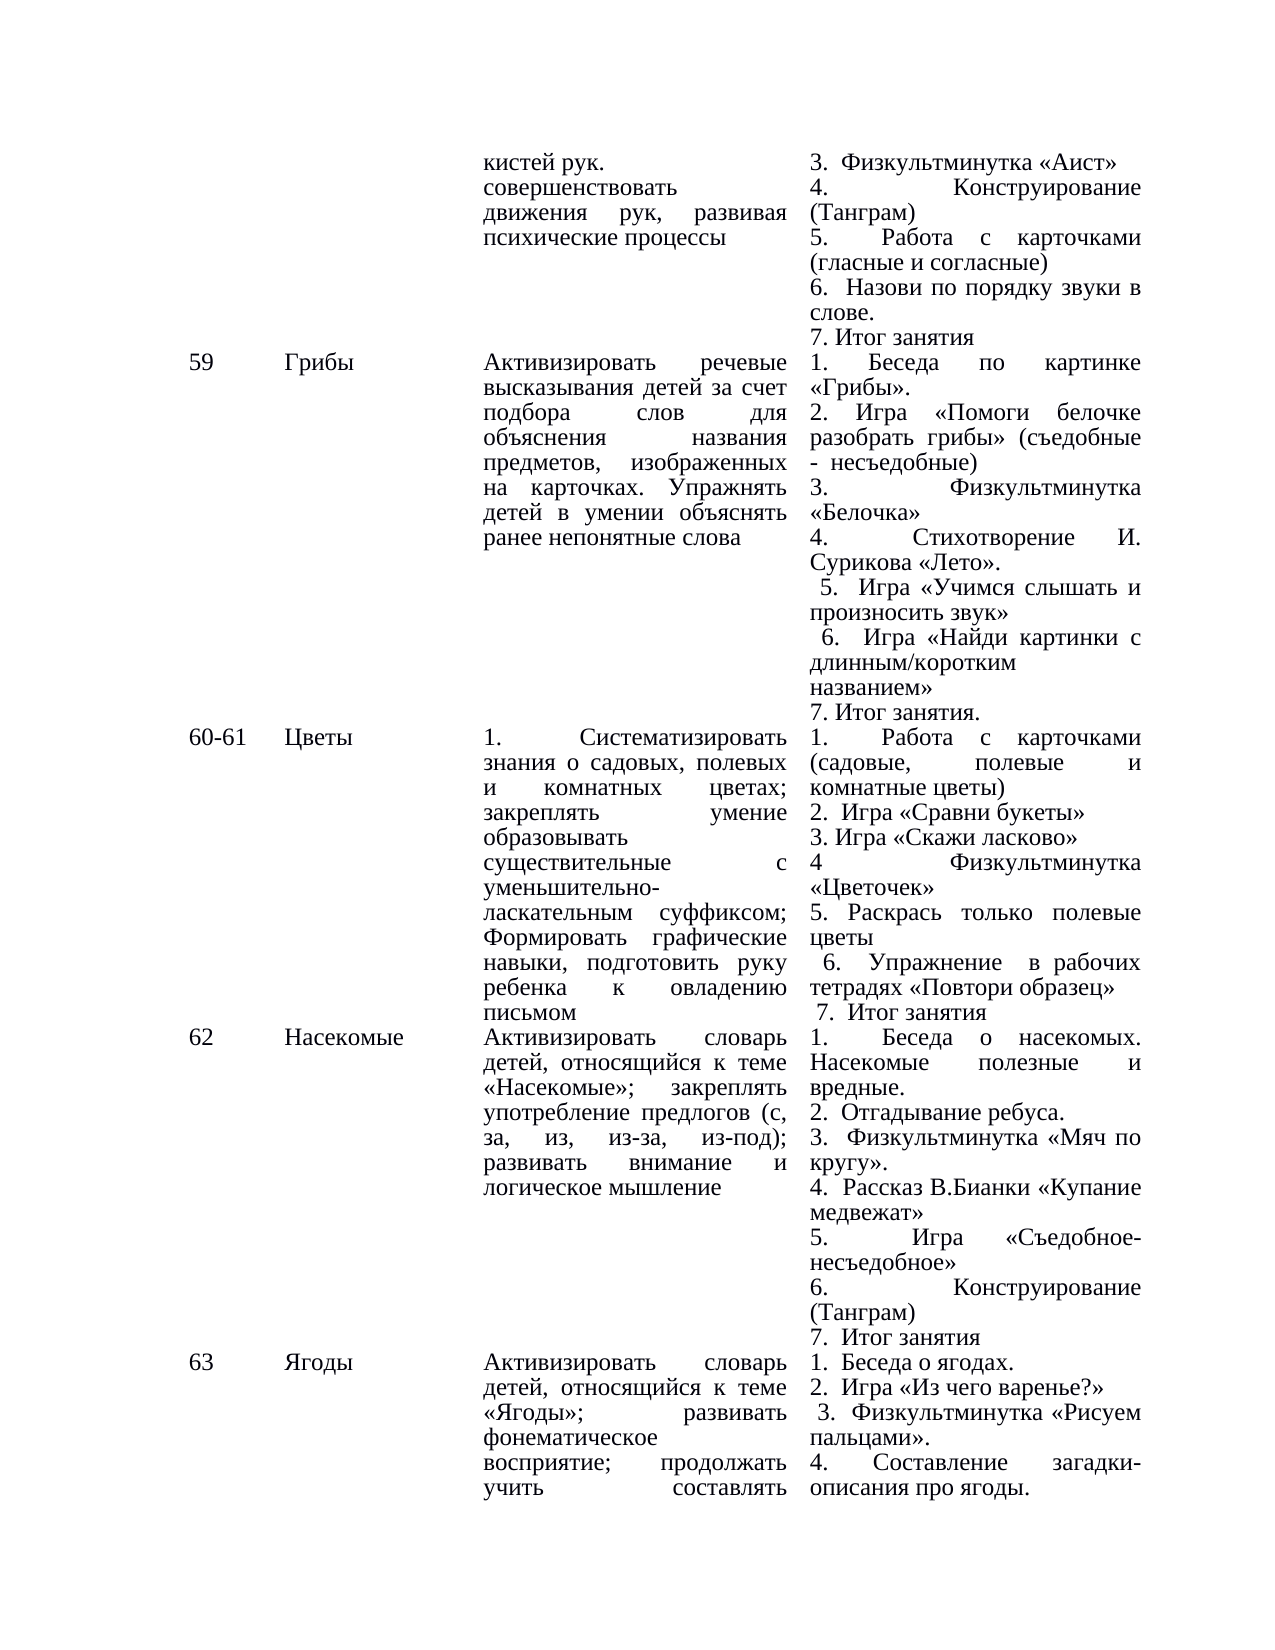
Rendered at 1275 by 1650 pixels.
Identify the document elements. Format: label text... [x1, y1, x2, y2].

table_cell 63 [177, 1350, 273, 1500]
table_cell 1. Беседа по картинке «Грибы». 2. Игра «Помоги белочке разобрать грибы» (съедобные - несъедобные) 3. Физкультминутка «Белочка» 4. Стихотворение И. Сурикова «Лето». 5. Игра «Учимся слышать и произносить звук» 6. Игра «Найди картинки с длинным/коротким названием» 7. Итог занятия. [798, 350, 1153, 725]
table_cell [177, 150, 273, 350]
table_cell 62 [177, 1025, 273, 1350]
table_cell Грибы [273, 350, 472, 725]
table_cell Ягоды [273, 1350, 472, 1500]
table_cell 60-61 [177, 725, 273, 1025]
table_cell Насекомые [273, 1025, 472, 1350]
table_cell Активизировать словарь детей, относящийся к теме «Насекомые»; закреплять употребление предлогов (с, за, из, из-за, из-под); развивать внимание и логическое мышление [472, 1025, 798, 1350]
table_cell 3. Физкультминутка «Аист» 4. Конструирование (Танграм) 5. Работа с карточками (гласные и согласные) 6. Назови по порядку звуки в слове. 7. Итог занятия [798, 150, 1153, 350]
table_cell 1. Беседа о ягодах. 2. Игра «Из чего варенье?» 3. Физкультминутка «Рисуем пальцами». 4. Составление загадки-описания про ягоды. [798, 1350, 1153, 1500]
table_cell Активизировать словарь детей, относящийся к теме «Ягоды»; развивать фонематическое восприятие; продолжать учить составлять [472, 1350, 798, 1500]
table_cell 1. Работа с карточками (садовые, полевые и комнатные цветы) 2. Игра «Сравни букеты» 3. Игра «Скажи ласково» 4 Физкультминутка «Цветочек» 5. Раскрась только полевые цветы 6. Упражнение в рабочих тетрадях «Повтори образец» 7. Итог занятия [798, 725, 1153, 1025]
table_cell [273, 150, 472, 350]
table_cell кистей рук. совершенствовать движения рук, развивая психические процессы [472, 150, 798, 350]
table_cell Цветы [273, 725, 472, 1025]
table_cell 1. Систематизировать знания о садовых, полевых и комнатных цветах; закреплять умение образовывать существительные с уменьшительно-ласкательным суффиксом; Формировать графические навыки, подготовить руку ребенка к овладению письмом [472, 725, 798, 1025]
table_cell Активизировать речевые высказывания детей за счет подбора слов для объяснения названия предметов, изображенных на карточках. Упражнять детей в умении объяснять ранее непонятные слова [472, 350, 798, 725]
table_cell 59 [177, 350, 273, 725]
table_cell 1. Беседа о насекомых. Насекомые полезные и вредные. 2. Отгадывание ребуса. 3. Физкультминутка «Мяч по кругу». 4. Рассказ В.Бианки «Купание медвежат» 5. Игра «Съедобное-несъедобное» 6. Конструирование (Танграм) 7. Итог занятия [798, 1025, 1153, 1350]
